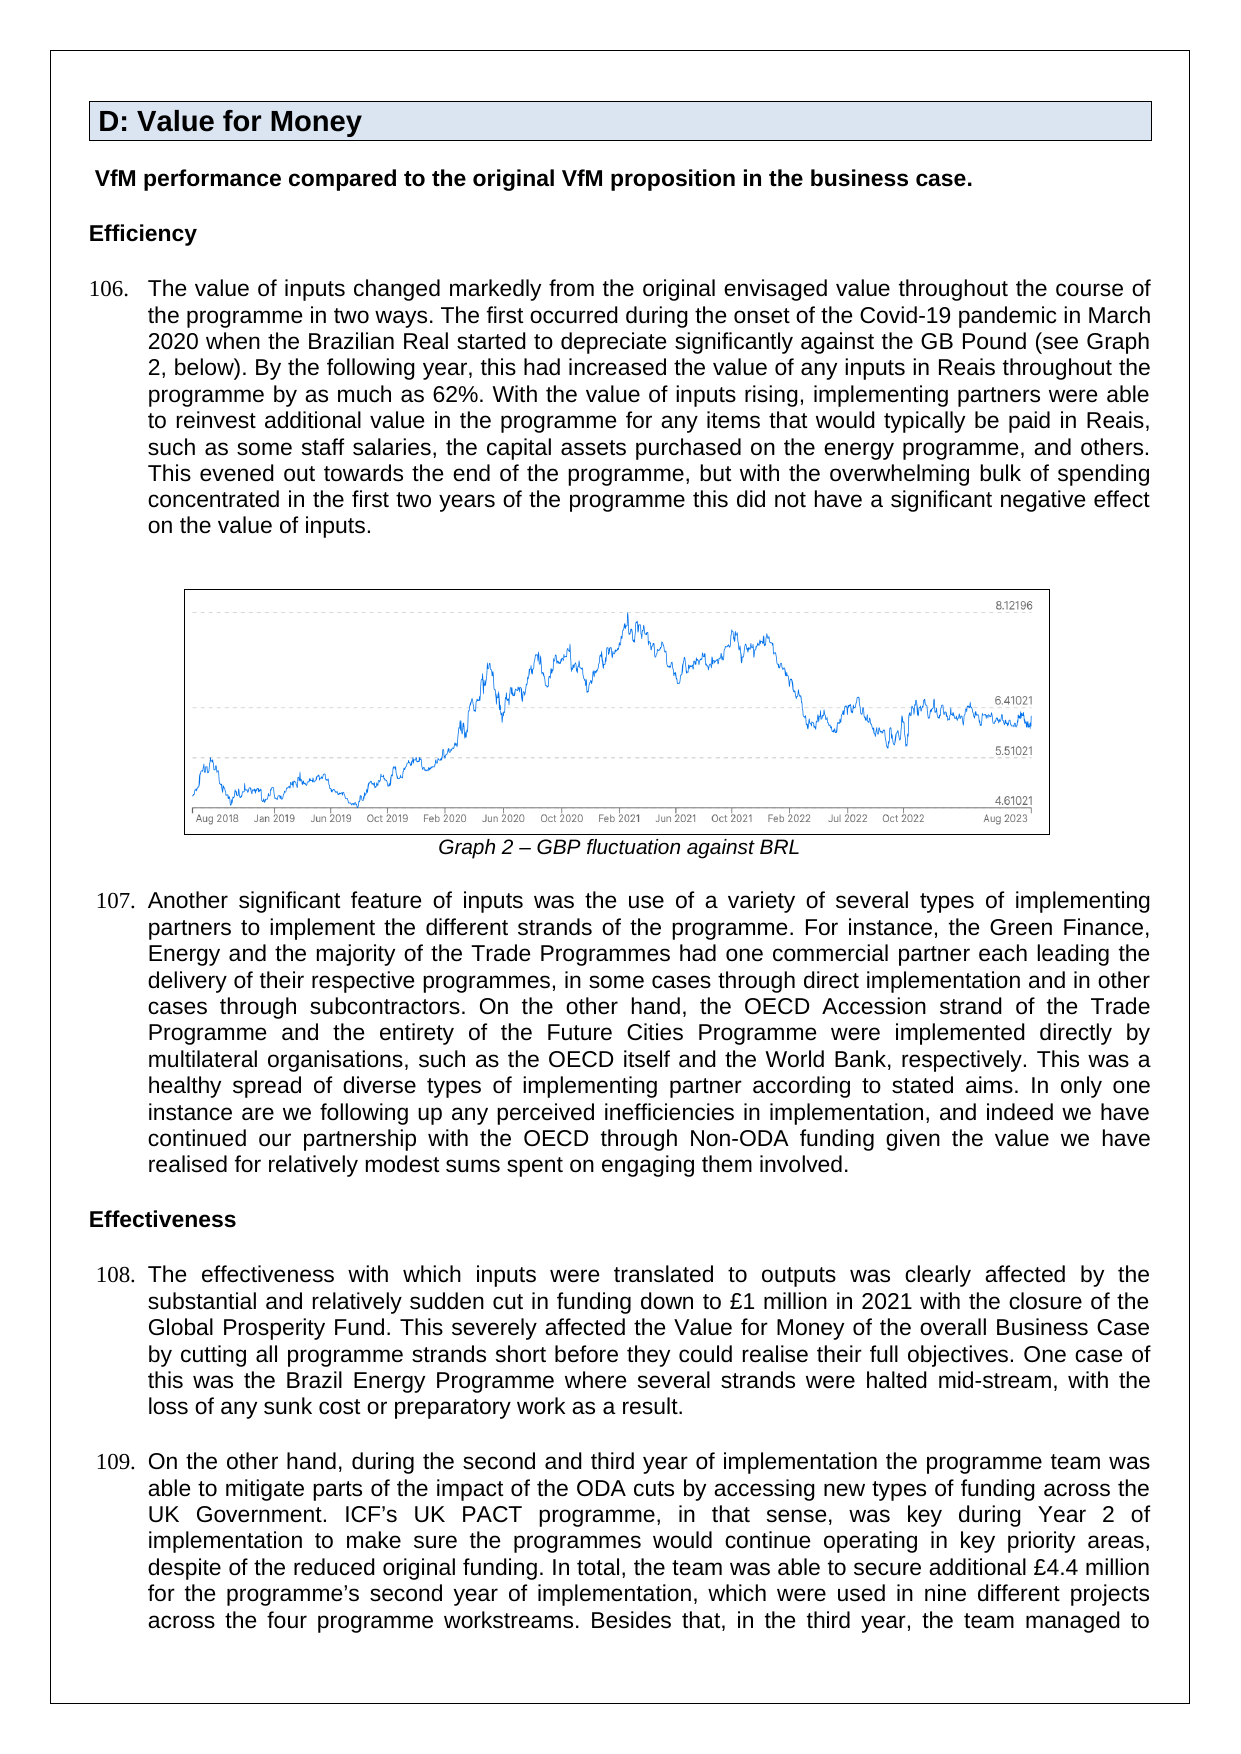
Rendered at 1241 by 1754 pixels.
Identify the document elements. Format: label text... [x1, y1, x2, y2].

list The value of inputs changed markedly from the original envisaged value throughout the course of the programme in two ways. The first occurred during the onset of the Covid-19 pandemic in March 2020 when the Brazilian Real started to depreciate significantly against the GB Pound (see Graph 2, below). By the following year, this had increased the value of any inputs in Reais throughout the programme by as much as 62%. With the value of inputs rising, implementing partners were able to reinvest additional value in the programme for any items that would typically be paid in Reais, such as some staff salaries, the capital assets purchased on the energy programme, and others. This evened out towards the end of the programme, but with the overwhelming bulk of spending concentrated in the first two years of the programme this did not have a significant negative effect on the value of inputs. [89, 275, 1152, 539]
list On the other hand, during the second and third year of implementation the programme team was able to mitigate parts of the impact of the ODA cuts by accessing new types of funding across the UK Government. ICF’s UK PACT programme, in that sense, was key during Year 2 of implementation to make sure the programmes would continue operating in key priority areas, despite of the reduced original funding. In total, the team was able to secure additional £4.4 million for the programme’s second year of implementation, which were used in nine different projects across the four programme workstreams. Besides that, in the third year, the team managed to [96, 1448, 1152, 1633]
text Effectiveness [89, 1206, 1152, 1233]
text VfM performance compared to the original VfM proposition in the business case. [89, 165, 1152, 191]
text Efficiency [89, 220, 1152, 246]
subtitle D: Value for Money [90, 102, 1151, 140]
list The effectiveness with which inputs were translated to outputs was clearly affected by the substantial and relatively sudden cut in funding down to £1 million in 2021 with the closure of the Global Prosperity Fund. This severely affected the Value for Money of the overall Business Case by cutting all programme strands short before they could realise their full objectives. One case of this was the Brazil Energy Programme where several strands were halted mid-stream, with the loss of any sunk cost or preparatory work as a result. [96, 1261, 1152, 1419]
list Another significant feature of inputs was the use of a variety of several types of implementing partners to implement the different strands of the programme. For instance, the Green Finance, Energy and the majority of the Trade Programmes had one commercial partner each leading the delivery of their respective programmes, in some cases through direct implementation and in other cases through subcontractors. On the other hand, the OECD Accession strand of the Trade Programme and the entirety of the Future Cities Programme were implemented directly by multilateral organisations, such as the OECD itself and the World Bank, respectively. This was a healthy spread of diverse types of implementing partner according to stated aims. In only one instance are we following up any perceived inefficiencies in implementation, and indeed we have continued our partnership with the OECD through Non-ODA funding given the value we have realised for relatively modest sums spent on engaging them involved. [96, 887, 1152, 1177]
text Graph 2 – GBP fluctuation against BRL [89, 835, 1152, 859]
